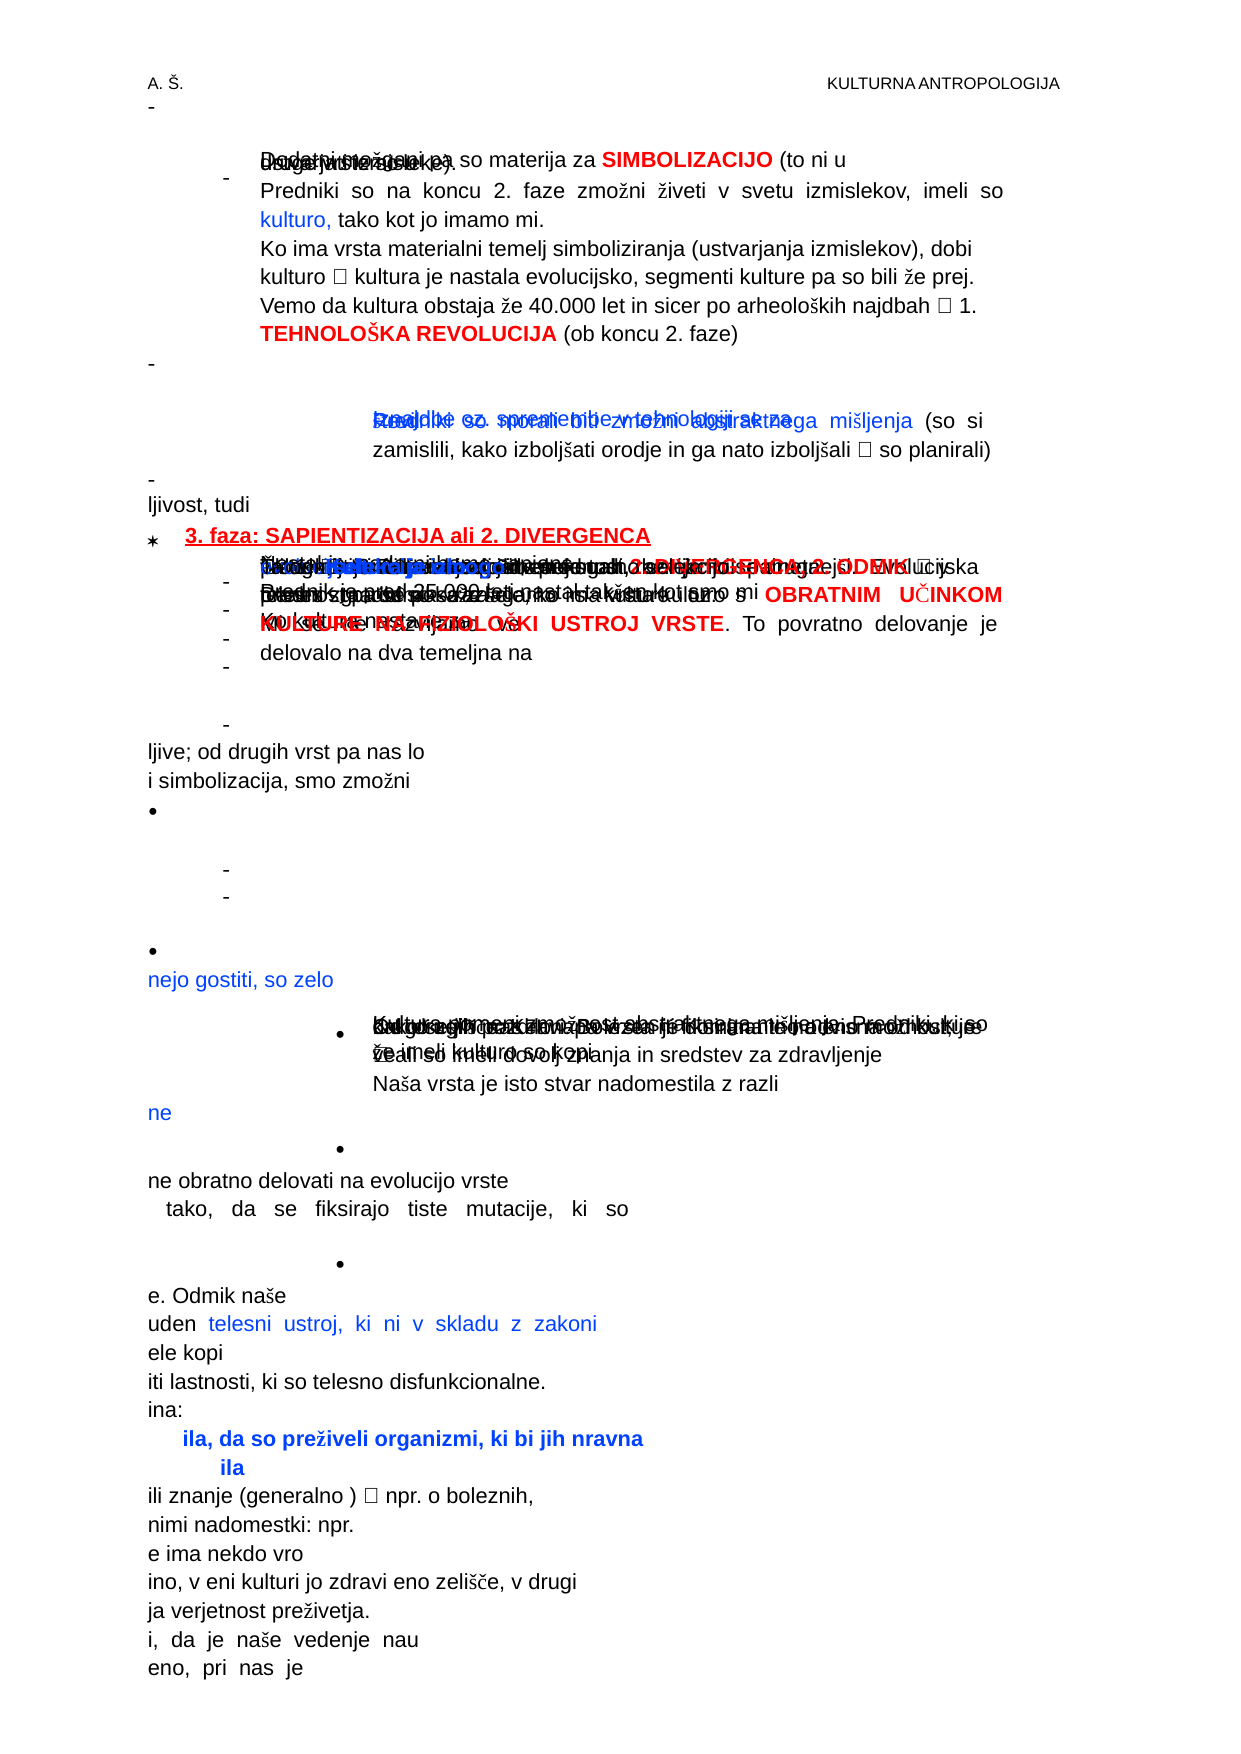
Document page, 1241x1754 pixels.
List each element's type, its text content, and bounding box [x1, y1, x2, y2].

text ele kopi [148, 1338, 1093, 1366]
text nimi nadomestki: npr. [148, 1509, 1093, 1538]
text ne [148, 992, 1093, 1126]
text • [335, 1247, 360, 1280]
text e. Odmik naše [148, 1223, 1093, 1309]
text zamislili, kako izboljšati orodje in ga nato izboljšali  so planirali) [372, 434, 1104, 463]
text - [148, 405, 1093, 492]
text ino, v eni kulturi jo zdravi eno zelišče, v drugi [148, 1567, 1093, 1595]
text 3. faza: SAPIENTIZACIJA ali 2. DIVERGENCA [185, 523, 723, 548]
text Naša vrsta je isto stvar nadomestila z razli [372, 1068, 1123, 1097]
text - [222, 622, 234, 651]
text  [147, 532, 167, 572]
text - [222, 568, 234, 593]
text • [148, 794, 1093, 828]
text Od drugih nas lo [372, 1011, 1123, 1040]
text kulturo, tako kot jo imamo mi. [260, 204, 1116, 233]
text e ima nekdo vro [148, 1538, 1093, 1567]
text ili znanje (generalno )  npr. o boleznih, [148, 1481, 1093, 1509]
text ve [372, 1040, 1123, 1068]
text KULTURE NA FIZIOLOŠKI USTROJ VRSTE. To povratno delovanje je [260, 608, 1112, 637]
text ljivost, tudi [148, 492, 1093, 517]
text • [335, 1132, 360, 1165]
text A. Š. [147, 74, 272, 93]
text - [148, 78, 1093, 118]
text - [148, 147, 1093, 376]
text ja verjetnost preživetja. [148, 1595, 1093, 1624]
text delovalo na dva temeljna na [260, 637, 1112, 666]
text • [335, 1017, 360, 1050]
text nejo gostiti, so zelo [148, 967, 1093, 992]
text Ko ima vrsta materialni temelj simboliziranja (ustvarjanja izmislekov), dobi [260, 233, 1116, 262]
text ila, da so preživeli organizmi, ki bi jih nravna [148, 1423, 1093, 1452]
text ila [148, 1452, 1093, 1481]
text - [222, 164, 234, 189]
text eno, pri nas je [148, 1653, 1093, 1681]
text - [222, 593, 234, 622]
text - [222, 881, 234, 910]
text tako, da se fiksirajo tiste mutacije, ki so [148, 1194, 1093, 1223]
text - [222, 651, 234, 679]
text ne obratno delovati na evolucijo vrste [148, 1126, 1093, 1194]
text Predniki so morali biti zmožni abstraktnega mišljenja (so si [372, 406, 1104, 434]
text i, da je naše vedenje nau [148, 1624, 1093, 1653]
text Predniki so na koncu 2. faze zmožni živeti v svetu izmislekov, imeli so [260, 176, 1116, 204]
text Danes ta odmik razlagamo s kulturo oz. s OBRATNIM UČINKOM [260, 580, 1112, 608]
text ljive; od drugih vrst pa nas lo [148, 517, 1093, 765]
text i simbolizacija, smo zmožni [148, 765, 1093, 794]
text • [148, 938, 1093, 967]
text Vemo da kultura obstaja že 40.000 let in sicer po arheoloških najdbah  1. [260, 290, 1116, 319]
text ustvarjati izmisleke). [260, 147, 1116, 176]
text iti lastnosti, ki so telesno disfunkcionalne. [148, 1366, 1093, 1395]
text - [222, 708, 234, 737]
text KULTURNA ANTROPOLOGIJA [827, 74, 1092, 93]
text TEHNOLOŠKA REVOLUCIJA (ob koncu 2. faze) [260, 319, 1116, 348]
text ina: [148, 1395, 1093, 1423]
text selekcija izlo [260, 551, 1112, 580]
text kulturo  kultura je nastala evolucijsko, segmenti kulture pa so bili že prej. [260, 262, 1116, 290]
text - [222, 856, 234, 881]
text uden telesni ustroj, ki ni v skladu z zakoni [148, 1309, 1093, 1338]
